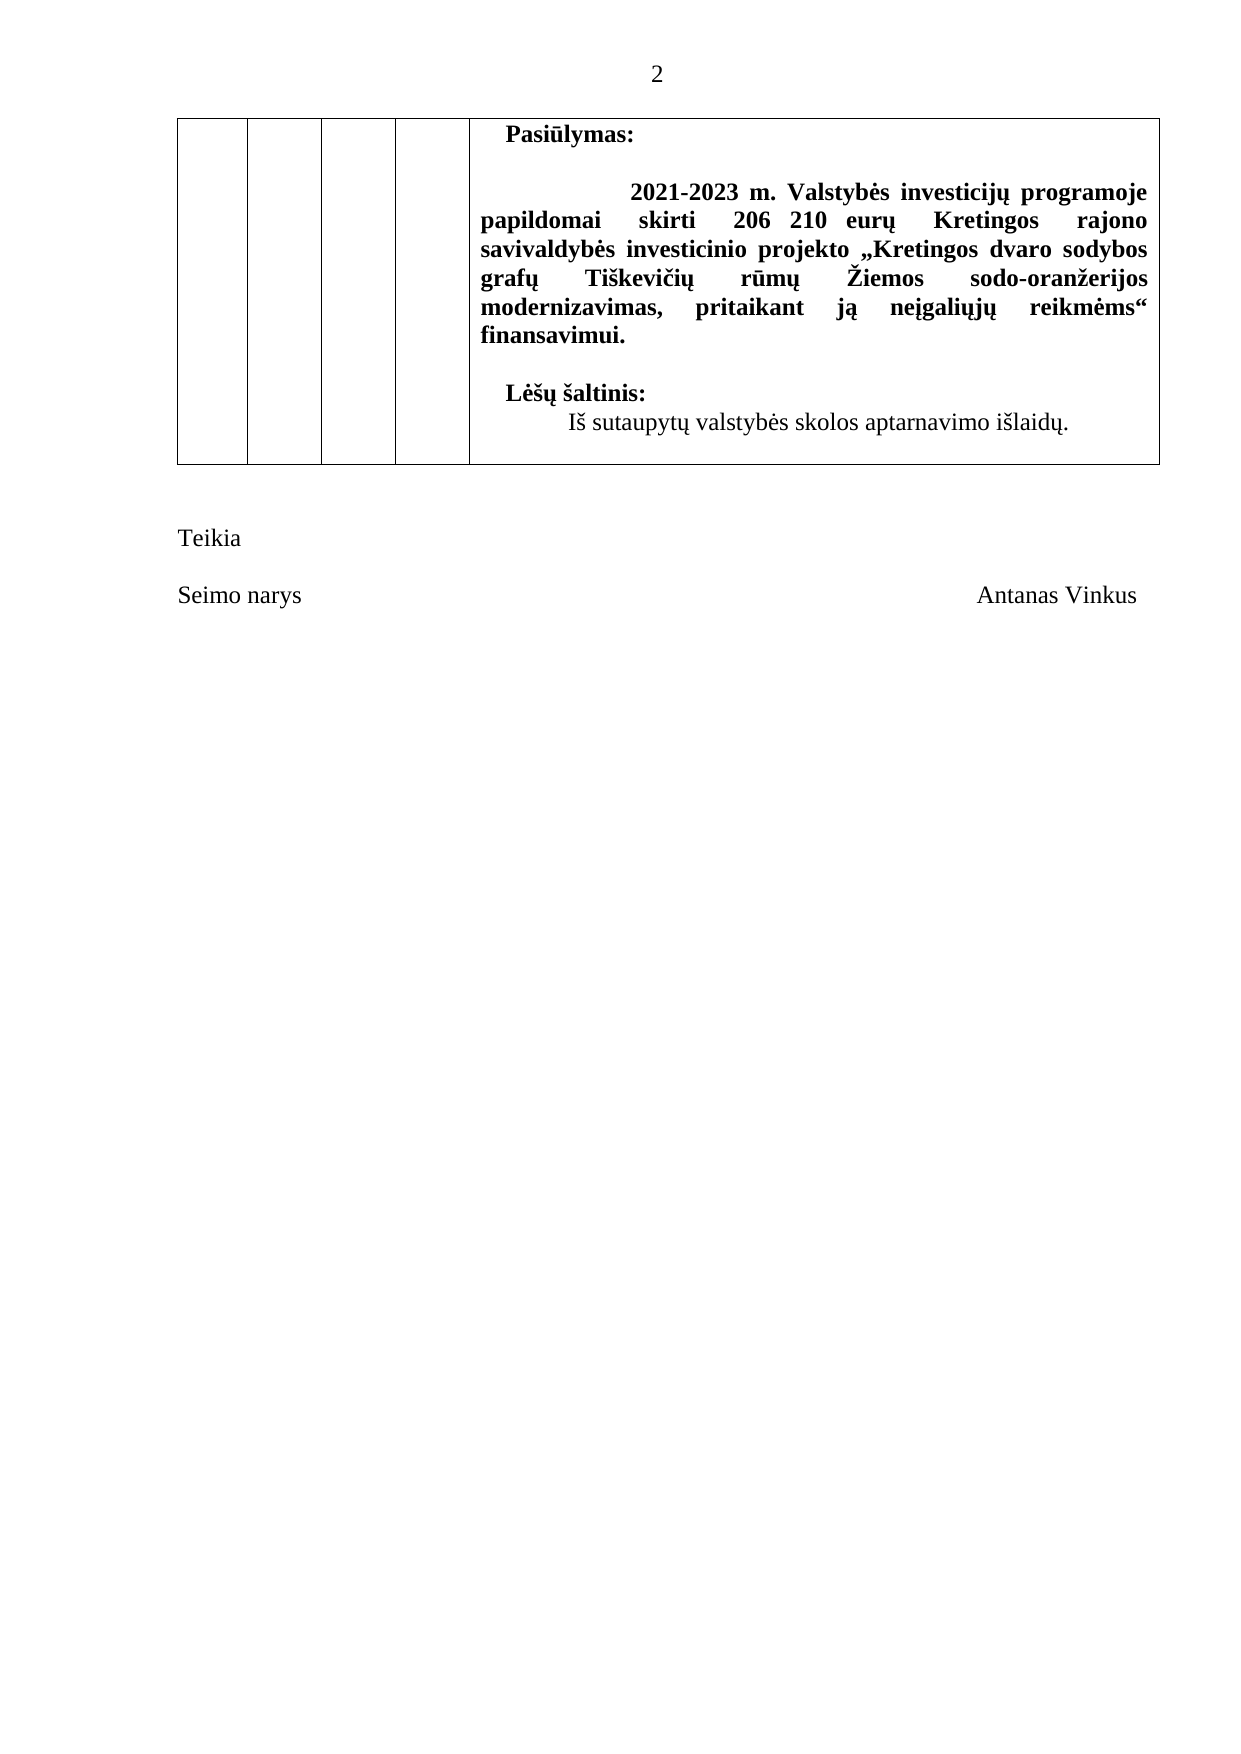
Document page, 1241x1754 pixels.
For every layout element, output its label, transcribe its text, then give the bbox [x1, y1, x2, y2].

table_cell [178, 119, 247, 464]
text Seimo narys Antanas Vinkus [177, 580, 1137, 609]
table_cell [322, 119, 395, 464]
text Teikia [177, 523, 1137, 551]
table_cell [396, 119, 469, 464]
table_cell Pasiūlymas: 2021-2023 m. Valstybės investicijų programoje papildomai skirti 206 210 eurų Kretingos rajono savivaldybės investicinio projekto „Kretingos dvaro sodybos grafų Tiškevičių rūmų Žiemos sodo-oranžerijos modernizavimas, pritaikant ją neįgaliųjų reikmėms“ finansavimui. Lėšų šaltinis: Iš sutaupytų valstybės skolos aptarnavimo išlaidų. [470, 119, 1159, 464]
table_cell [248, 119, 321, 464]
